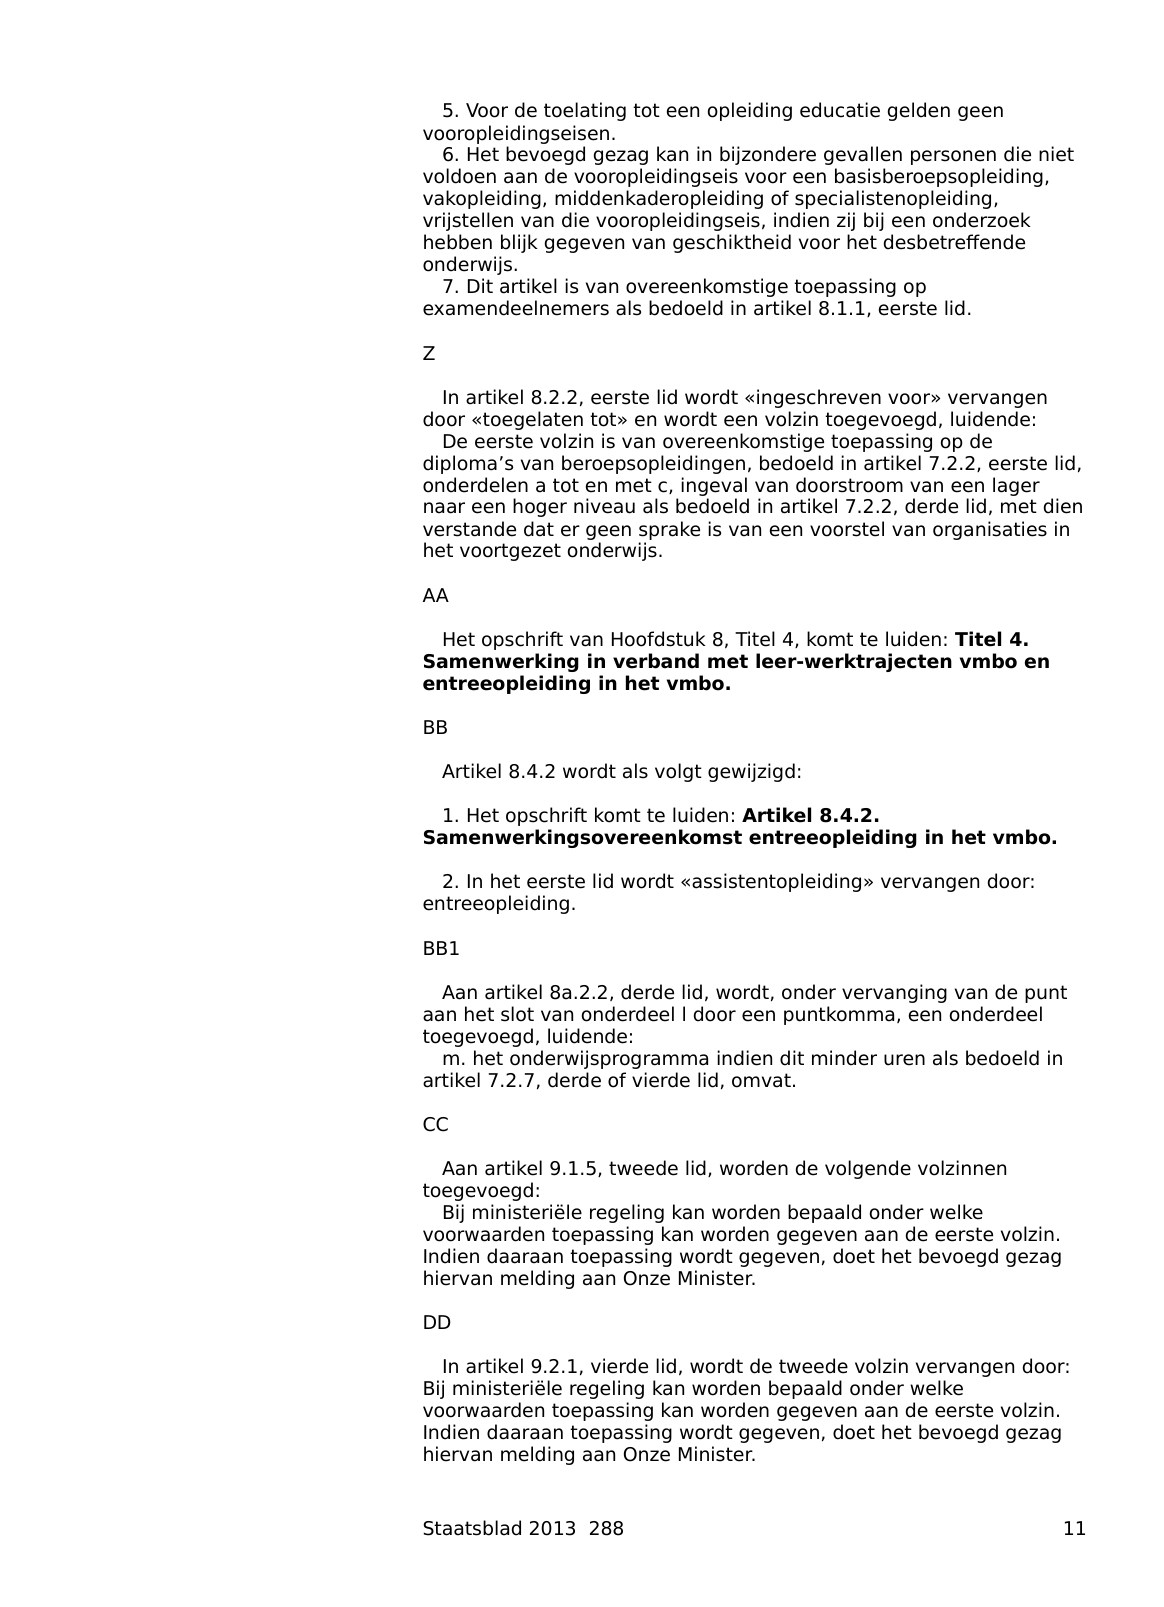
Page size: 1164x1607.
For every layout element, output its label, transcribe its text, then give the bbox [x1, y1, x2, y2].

text De eerste volzin is van overeenkomstige toepassing op de diploma’s van beroepsopleidingen, bedoeld in artikel 7.2.2, eerste lid, onderdelen a tot en met c, ingeval van doorstroom van een lager naar een hoger niveau als bedoeld in artikel 7.2.2, derde lid, met dien verstande dat er geen sprake is van een voorstel van organisaties in het voortgezet onderwijs. [422, 431, 1087, 562]
text 7. Dit artikel is van overeenkomstige toepassing op examendeelnemers als bedoeld in artikel 8.1.1, eerste lid. [422, 276, 1087, 320]
text Bij ministeriële regeling kan worden bepaald onder welke voorwaarden toepassing kan worden gegeven aan de eerste volzin. Indien daaraan toepassing wordt gegeven, doet het bevoegd gezag hiervan melding aan Onze Minister. [422, 1202, 1087, 1290]
text Het opschrift van Hoofdstuk 8, Titel 4, komt te luiden: Titel 4. Samenwerking in verband met leer-werktrajecten vmbo en entreeopleiding in het vmbo. [422, 629, 1087, 695]
text CC [422, 1114, 1087, 1136]
text Z [422, 342, 1087, 364]
text DD [422, 1312, 1087, 1334]
text 2. In het eerste lid wordt «assistentopleiding» vervangen door: entreeopleiding. [422, 871, 1087, 915]
text BB [422, 717, 1087, 739]
text BB1 [422, 937, 1087, 959]
text m. het onderwijsprogramma indien dit minder uren als bedoeld in artikel 7.2.7, derde of vierde lid, omvat. [422, 1048, 1087, 1092]
text Artikel 8.4.2 wordt als volgt gewijzigd: [422, 761, 1087, 783]
text Aan artikel 8a.2.2, derde lid, wordt, onder vervanging van de punt aan het slot van onderdeel l door een puntkomma, een onderdeel toegevoegd, luidende: [422, 982, 1087, 1048]
text 5. Voor de toelating tot een opleiding educatie gelden geen vooropleidingseisen. [422, 100, 1087, 144]
text 6. Het bevoegd gezag kan in bijzondere gevallen personen die niet voldoen aan de vooropleidingseis voor een basisberoepsopleiding, vakopleiding, middenkaderopleiding of specialistenopleiding, vrijstellen van die vooropleidingseis, indien zij bij een onderzoek hebben blijk gegeven van geschiktheid voor het desbetreffende onderwijs. [422, 144, 1087, 276]
text AA [422, 584, 1087, 607]
text In artikel 9.2.1, vierde lid, wordt de tweede volzin vervangen door: Bij ministeriële regeling kan worden bepaald onder welke voorwaarden toepassing kan worden gegeven aan de eerste volzin. Indien daaraan toepassing wordt gegeven, doet het bevoegd gezag hiervan melding aan Onze Minister. [422, 1356, 1087, 1466]
text 1. Het opschrift komt te luiden: Artikel 8.4.2. Samenwerkingsovereenkomst entreeopleiding in het vmbo. [422, 805, 1087, 849]
text In artikel 8.2.2, eerste lid wordt «ingeschreven voor» vervangen door «toegelaten tot» en wordt een volzin toegevoegd, luidende: [422, 387, 1087, 431]
text Aan artikel 9.1.5, tweede lid, worden de volgende volzinnen toegevoegd: [422, 1158, 1087, 1202]
